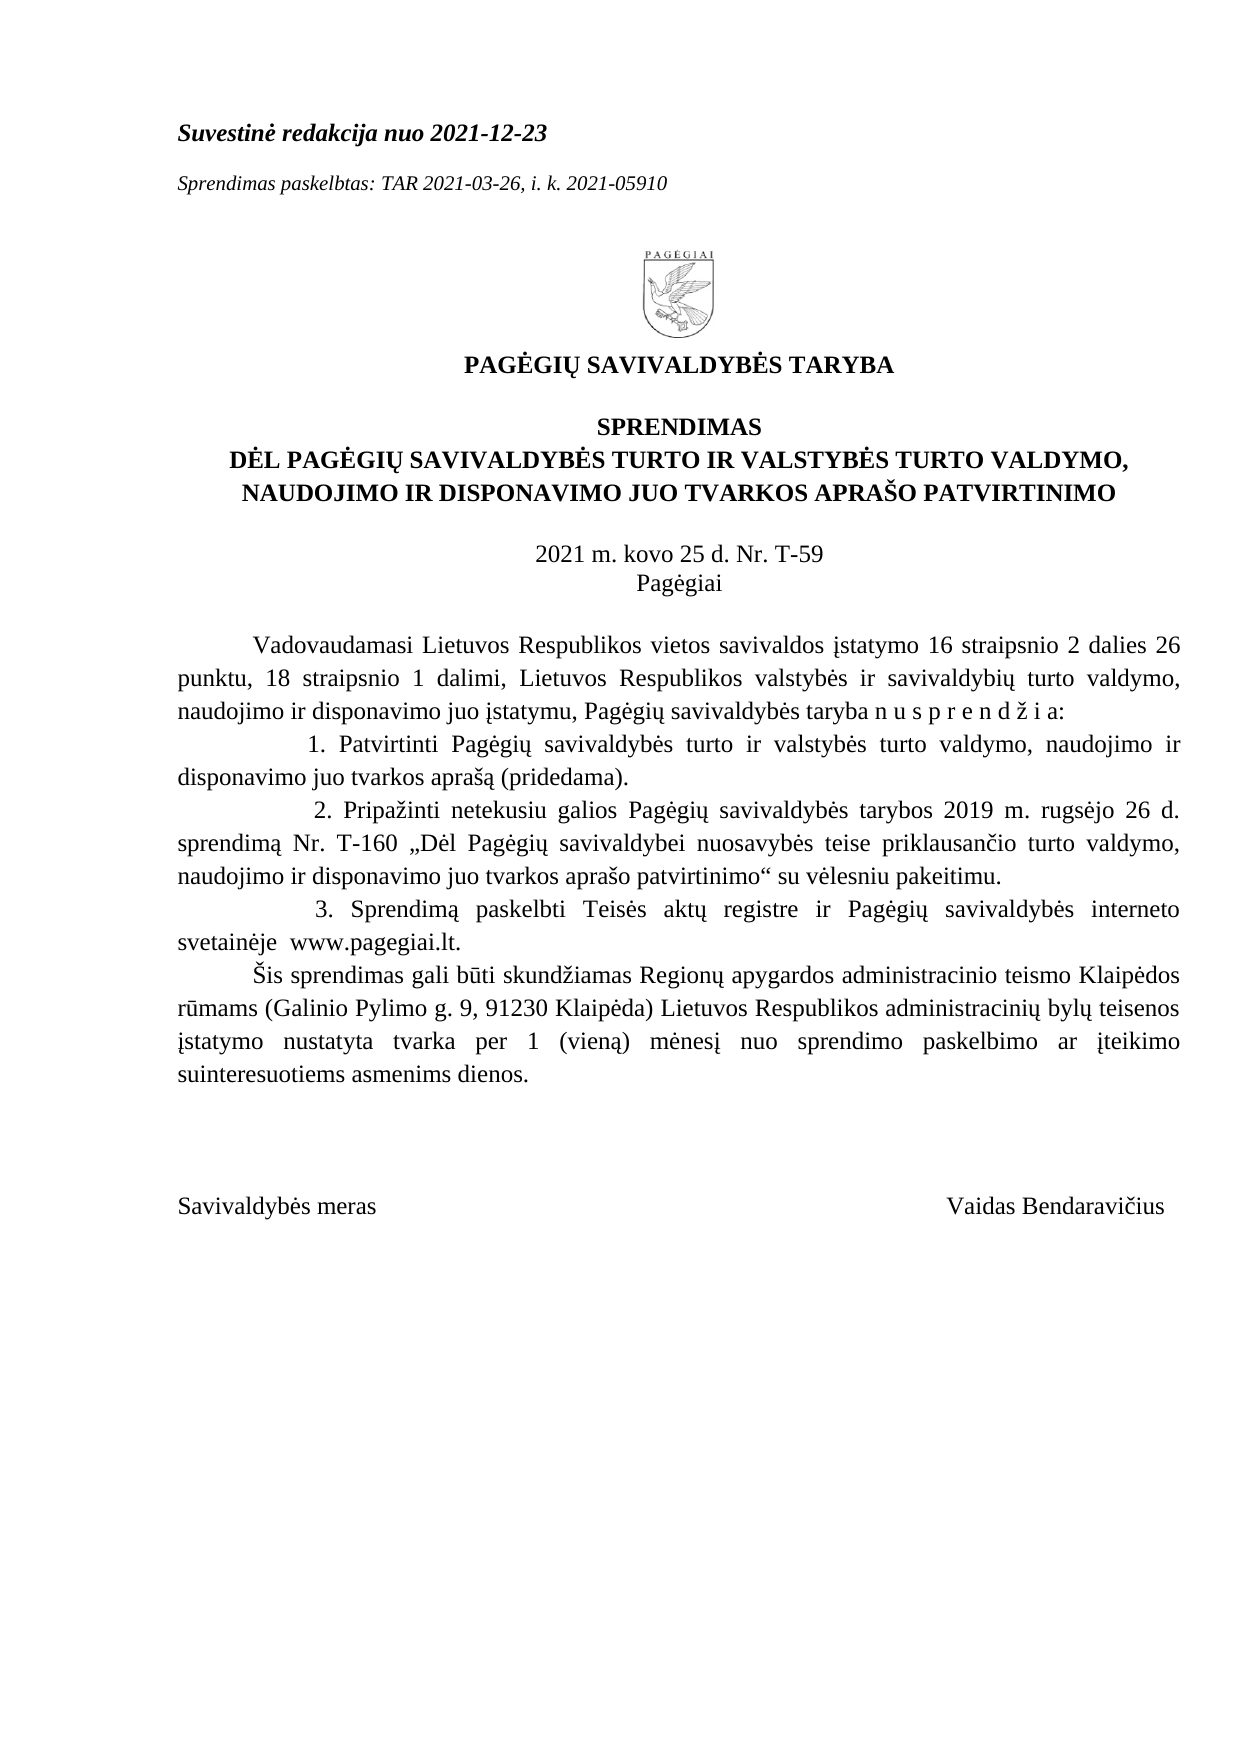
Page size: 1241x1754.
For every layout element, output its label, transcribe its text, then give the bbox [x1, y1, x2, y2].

text 3. Sprendimą paskelbti Teisės aktų registre ir Pagėgių savivaldybės interneto svetainėje www.pagegiai.lt. [177, 894, 1181, 956]
text DĖL PAGĖGIŲ SAVIVALDYbės turto ir valstybės turto VALDYMO, NAUDOJIMO IR DISPONAVIMO JUO TVARKOS APRAŠO PATVIRTINIMO [177, 445, 1181, 507]
text 1. Patvirtinti Pagėgių savivaldybės turto ir valstybės turto valdymo, naudojimo ir disponavimo juo tvarkos aprašą (pridedama). [177, 729, 1181, 791]
text Suvestinė redakcija nuo 2021-12-23 [177, 118, 1181, 147]
text Šis sprendimas gali būti skundžiamas Regionų apygardos administracinio teismo Klaipėdos rūmams (Galinio Pylimo g. 9, 91230 Klaipėda) Lietuvos Respublikos administracinių bylų teisenos įstatymo nustatyta tvarka per 1 (vieną) mėnesį nuo sprendimo paskelbimo ar įteikimo suinteresuotiems asmenims dienos. [177, 960, 1181, 1088]
text Sprendimas paskelbtas: TAR 2021-03-26, i. k. 2021-05910 [177, 171, 1181, 195]
text Savivaldybės meras Vaidas Bendaravičius [177, 1191, 1181, 1220]
text Vadovaudamasi Lietuvos Respublikos vietos savivaldos įstatymo 16 straipsnio 2 dalies 26 punktu, 18 straipsnio 1 dalimi, Lietuvos Respublikos valstybės ir savivaldybių turto valdymo, naudojimo ir disponavimo juo įstatymu, Pagėgių savivaldybės taryba n u s p r e n d ž i a: [177, 630, 1181, 725]
subtitle 2021 m. kovo 25 d. Nr. T-59 [177, 539, 1181, 568]
subtitle Pagėgių savivaldybės taryba [177, 350, 1181, 379]
text Pagėgiai [177, 568, 1181, 597]
text 2. Pripažinti netekusiu galios Pagėgių savivaldybės tarybos 2019 m. rugsėjo 26 d. sprendimą Nr. T-160 „Dėl Pagėgių savivaldybei nuosavybės teise priklausančio turto valdymo, naudojimo ir disponavimo juo tvarkos aprašo patvirtinimo“ su vėlesniu pakeitimu. [177, 795, 1181, 890]
text sprendimas [177, 412, 1181, 441]
